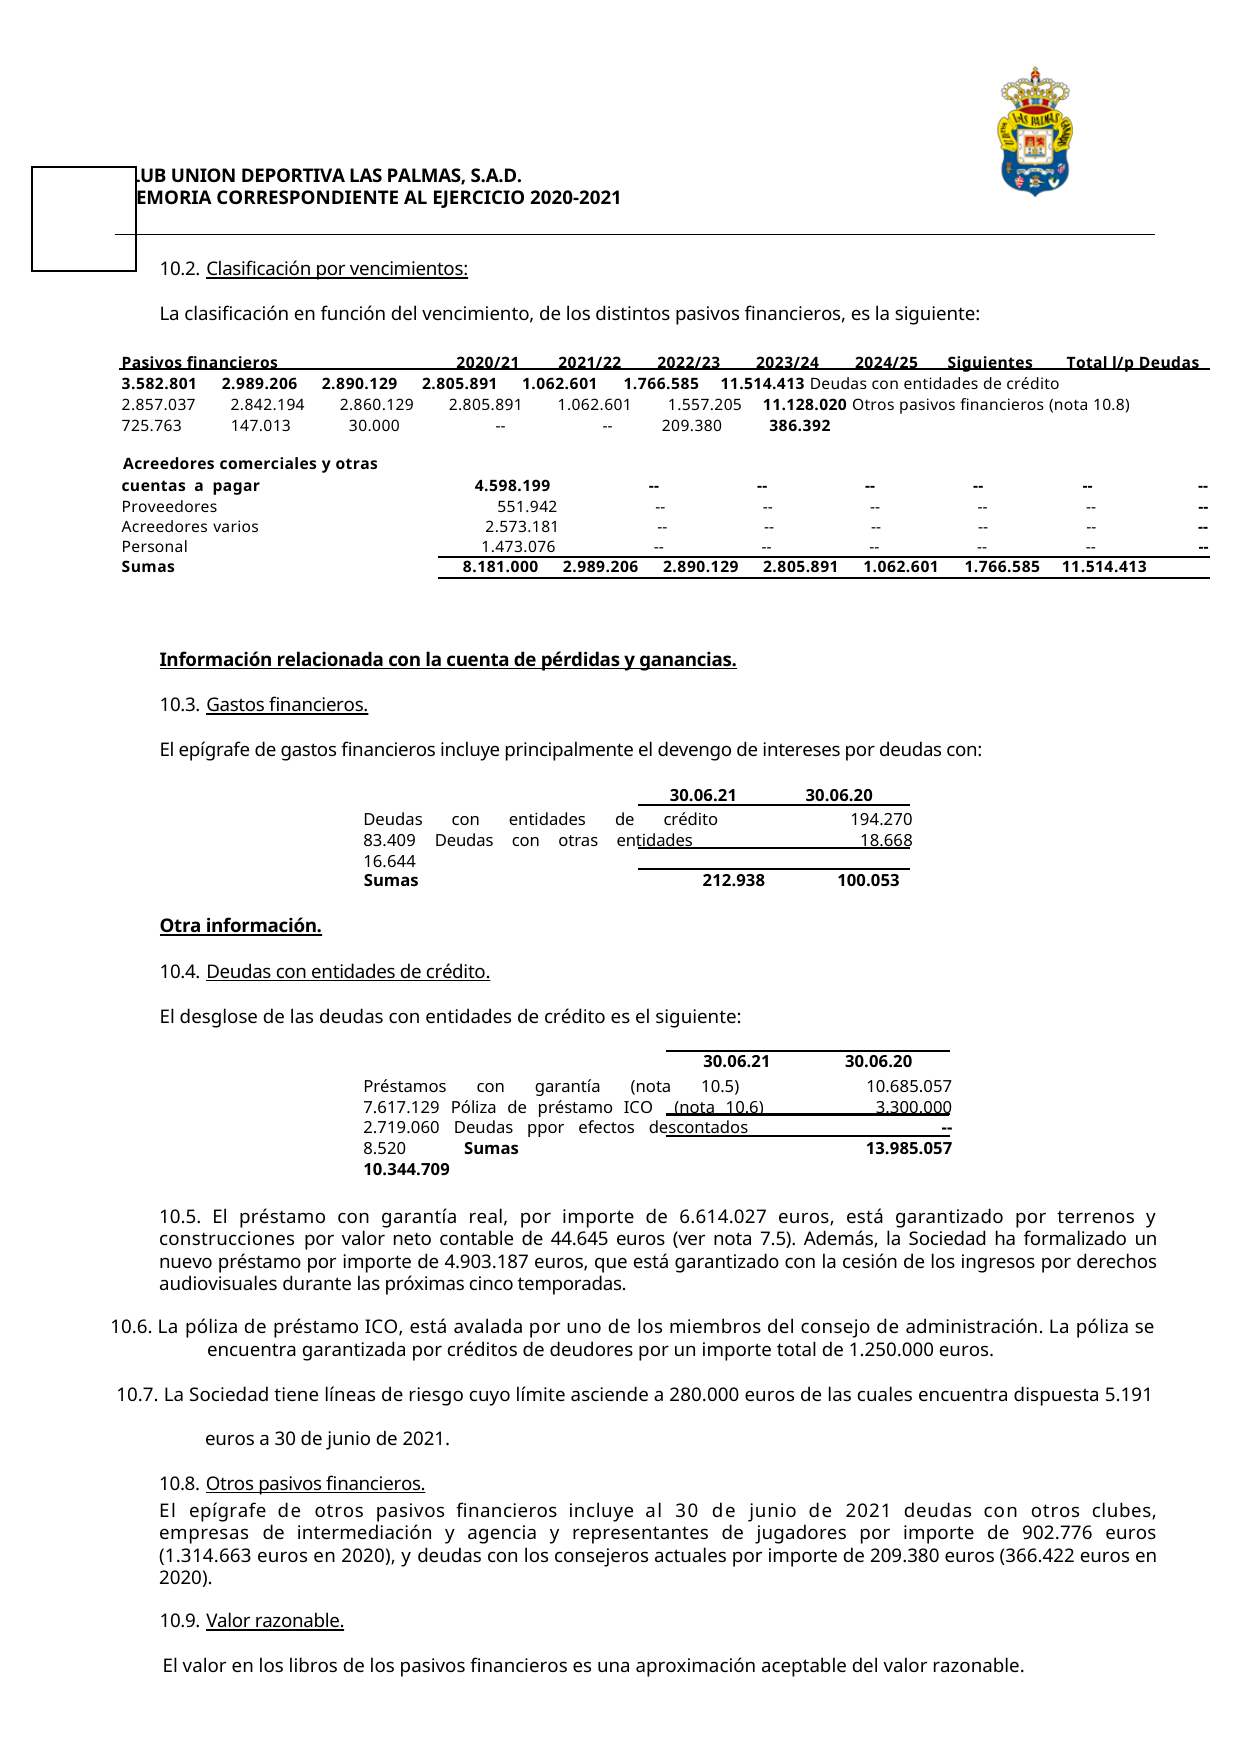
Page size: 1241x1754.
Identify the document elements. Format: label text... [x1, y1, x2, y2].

text Otra información. [159, 918, 1208, 936]
text El valor en los libros de los pasivos financieros es una aproximación aceptable del valor razonable. [162, 1658, 1208, 1676]
text La clasificación en función del vencimiento, de los distintos pasivos financieros, es la siguiente: [159, 306, 1208, 324]
text 30.06.21 30.06.20 [910, 788, 1208, 805]
text 10.9. Valor razonable. [159, 1612, 1208, 1631]
text 10.4. Deudas con entidades de crédito. [159, 963, 1208, 982]
text Información relacionada con la cuenta de pérdidas y ganancias. [159, 651, 1208, 670]
text encuentra garantizada por créditos de deudores por un importe total de 1.250.000 euros. [207, 1341, 1208, 1360]
text 10.3. Gastos financieros. [159, 697, 1208, 716]
text euros a 30 de junio de 2021. 10.8. Otros pasivos financieros. [159, 1409, 452, 1499]
text 10.6. La póliza de préstamo ICO, está avalada por uno de los miembros del consejo de administración. La póliza se [32, 1318, 1154, 1338]
text El desglose de las deudas con entidades de crédito es el siguiente: [159, 1008, 1208, 1027]
text Préstamos con garantía (nota 10.5) 10.685.057 7.617.129 Póliza de préstamo ICO (nota 10.6) 3.300.000 2.719.060 Deudas ppor efectos descontados -- 8.520 Sumas 13.985.057 10.344.709 [363, 1130, 952, 1180]
text 30.06.21 30.06.20 [703, 1054, 815, 1071]
text Sumas 212.938 100.053 [364, 873, 1208, 889]
text El epígrafe de otros pasivos financieros incluye al 30 de junio de 2021 deudas con otros clubes, empresas de intermediación y agencia y representantes de jugadores por importe de 902.776 euros (1.314.663 euros en 2020), y deudas con los consejeros actuales por importe de 209.380 euros (366.422 euros en 2020). [159, 1499, 1158, 1589]
text CLUB UNION DEPORTIVA LAS PALMAS, S.A.D. [137, 167, 1007, 186]
text MEMORIA CORRESPONDIENTE AL EJERCICIO 2020-2021 [137, 190, 1208, 208]
text Deudas con entidades de crédito 194.270 83.409 Deudas con otras entidades 18.668 16.644 [639, 849, 775, 868]
text CLUB UNION DEPORTIVA LAS PALMAS, S.A.D. [1063, 167, 1208, 186]
text 30.06.21 30.06.20 [950, 1054, 1208, 1071]
text 10.2. Clasificación por vencimientos: [159, 261, 1208, 280]
text Préstamos con garantía (nota 10.5) 10.685.057 7.617.129 Póliza de préstamo ICO (nota 10.6) 3.300.000 2.719.060 Deudas ppor efectos descontados -- 8.520 Sumas 13.985.057 10.344.709 [666, 1076, 815, 1113]
text 10.7. La Sociedad tiene líneas de riesgo cuyo límite asciende a 280.000 euros de las cuales encuentra dispuesta 5.191 [32, 1386, 1154, 1405]
text El epígrafe de gastos financieros incluye principalmente el devengo de intereses por deudas con: [159, 742, 1208, 761]
text 10.5. El préstamo con garantía real, por importe de 6.614.027 euros, está garantizado por terrenos y construcciones por valor neto contable de 44.645 euros (ver nota 7.5). Además, la Sociedad ha formalizado un nuevo préstamo por importe de 4.903.187 euros, que está garantizado con la cesión de los ingresos por derechos audiovisuales durante las próximas cinco temporadas. [159, 1205, 1158, 1295]
text Deudas con entidades de crédito 194.270 83.409 Deudas con otras entidades 18.668 16.644 [639, 809, 775, 847]
